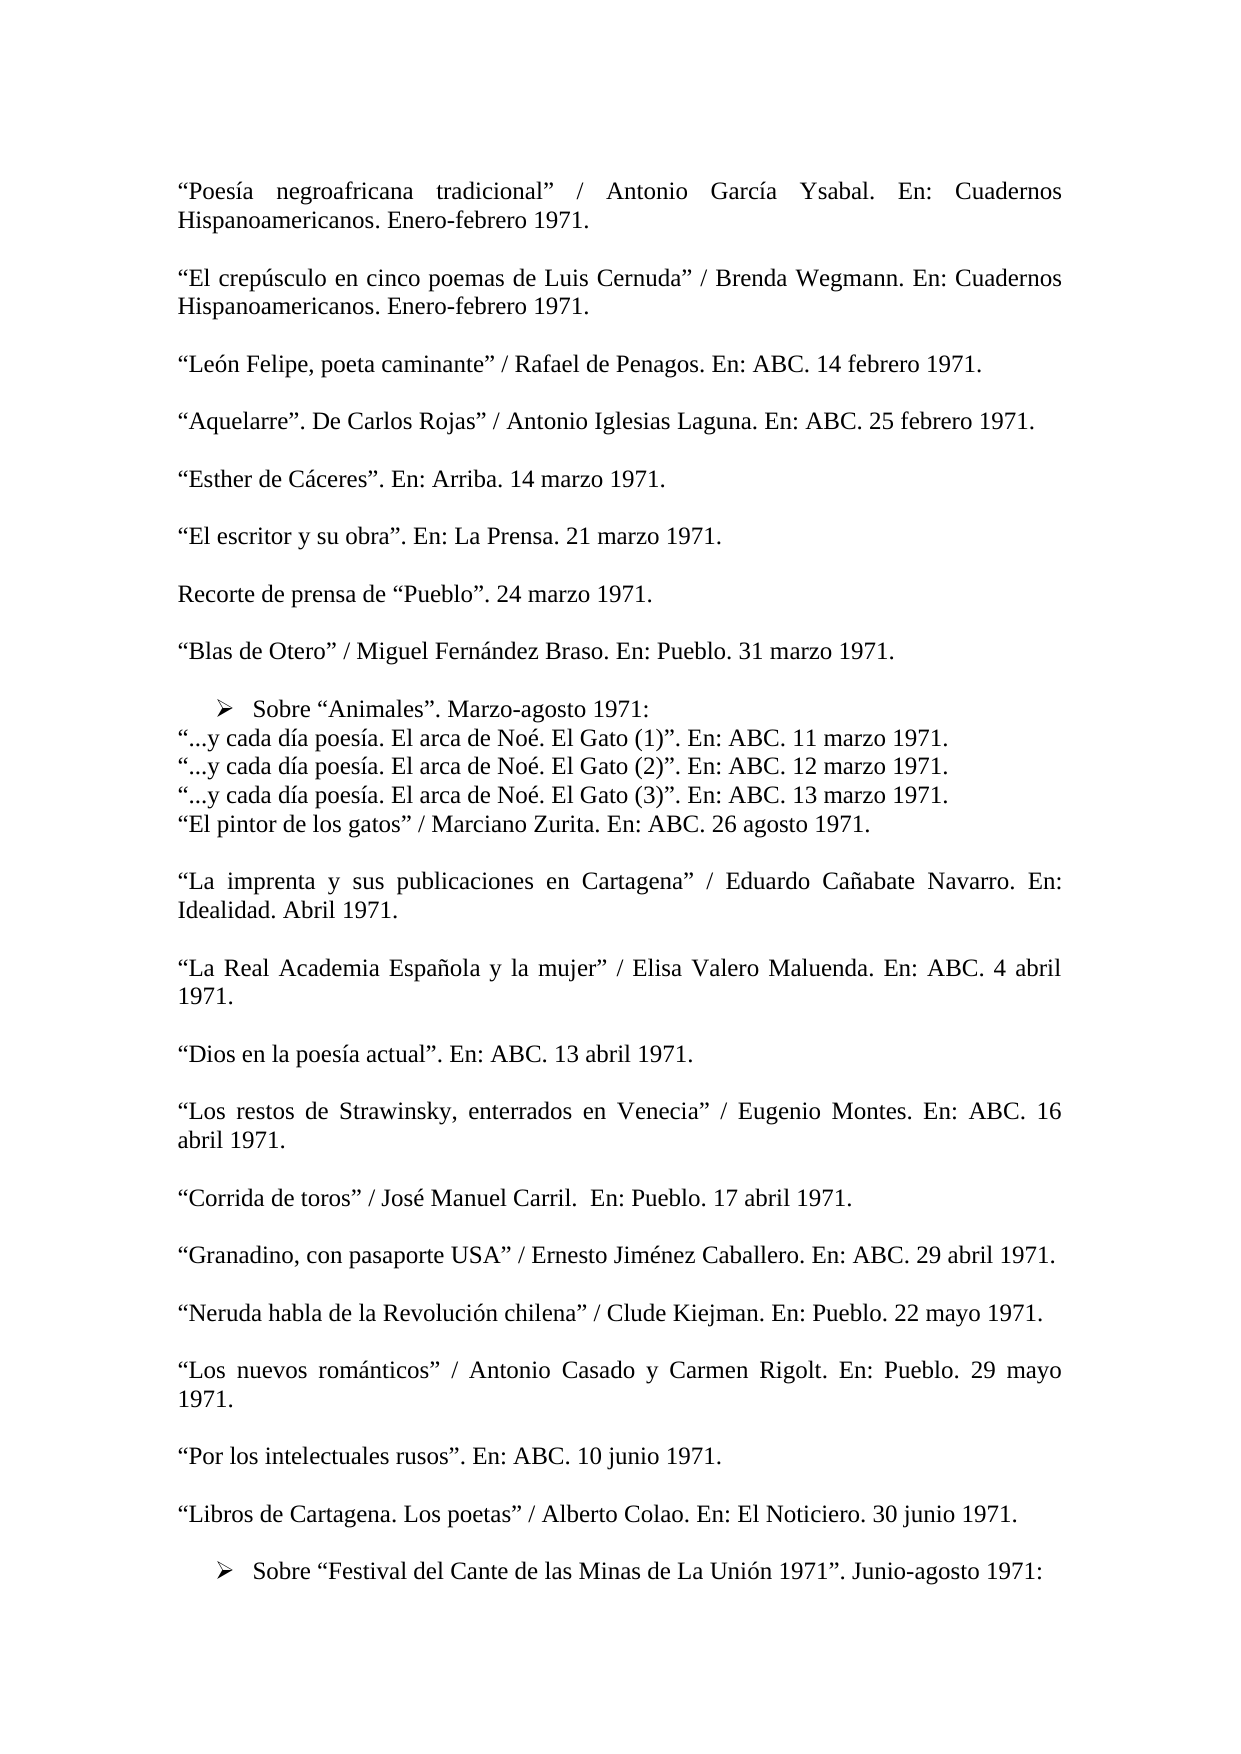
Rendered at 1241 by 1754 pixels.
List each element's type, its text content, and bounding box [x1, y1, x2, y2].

list Sobre “Animales”. Marzo-agosto 1971: [215, 694, 1063, 723]
list Sobre “Festival del Cante de las Minas de La Unión 1971”. Junio-agosto 1971: [215, 1556, 1063, 1585]
text “El pintor de los gatos” / Marciano Zurita. En: ABC. 26 agosto 1971. [177, 809, 1063, 838]
text “...y cada día poesía. El arca de Noé. El Gato (3)”. En: ABC. 13 marzo 1971. [177, 780, 1063, 809]
text “La imprenta y sus publicaciones en Cartagena” / Eduardo Cañabate Navarro. En: Idealidad. Abril 1971. [177, 866, 1063, 924]
text “Por los intelectuales rusos”. En: ABC. 10 junio 1971. [177, 1441, 1063, 1470]
text “Los restos de Strawinsky, enterrados en Venecia” / Eugenio Montes. En: ABC. 16 abril 1971. [177, 1096, 1063, 1154]
text “Neruda habla de la Revolución chilena” / Clude Kiejman. En: Pueblo. 22 mayo 1971. [177, 1298, 1063, 1326]
text “El escritor y su obra”. En: La Prensa. 21 marzo 1971. [177, 521, 1063, 550]
text “El crepúsculo en cinco poemas de Luis Cernuda” / Brenda Wegmann. En: Cuadernos Hispanoamericanos. Enero-febrero 1971. [177, 263, 1063, 320]
text “León Felipe, poeta caminante” / Rafael de Penagos. En: ABC. 14 febrero 1971. [177, 349, 1063, 378]
text “Aquelarre”. De Carlos Rojas” / Antonio Iglesias Laguna. En: ABC. 25 febrero 1971. [177, 406, 1063, 435]
text “Corrida de toros” / José Manuel Carril. En: Pueblo. 17 abril 1971. [177, 1183, 1063, 1211]
text Recorte de prensa de “Pueblo”. 24 marzo 1971. [177, 579, 1063, 608]
text “Dios en la poesía actual”. En: ABC. 13 abril 1971. [177, 1039, 1063, 1068]
text “Poesía negroafricana tradicional” / Antonio García Ysabal. En: Cuadernos Hispanoamericanos. Enero-febrero 1971. [177, 176, 1063, 234]
text “Libros de Cartagena. Los poetas” / Alberto Colao. En: El Noticiero. 30 junio 1971. [177, 1499, 1063, 1528]
text “...y cada día poesía. El arca de Noé. El Gato (2)”. En: ABC. 12 marzo 1971. [177, 751, 1063, 780]
text “La Real Academia Española y la mujer” / Elisa Valero Maluenda. En: ABC. 4 abril 1971. [177, 953, 1063, 1010]
text “Esther de Cáceres”. En: Arriba. 14 marzo 1971. [177, 464, 1063, 493]
text “Granadino, con pasaporte USA” / Ernesto Jiménez Caballero. En: ABC. 29 abril 1971. [177, 1240, 1063, 1269]
text “...y cada día poesía. El arca de Noé. El Gato (1)”. En: ABC. 11 marzo 1971. [177, 723, 1063, 751]
text “Los nuevos románticos” / Antonio Casado y Carmen Rigolt. En: Pueblo. 29 mayo 1971. [177, 1355, 1063, 1413]
text “Blas de Otero” / Miguel Fernández Braso. En: Pueblo. 31 marzo 1971. [177, 636, 1063, 665]
